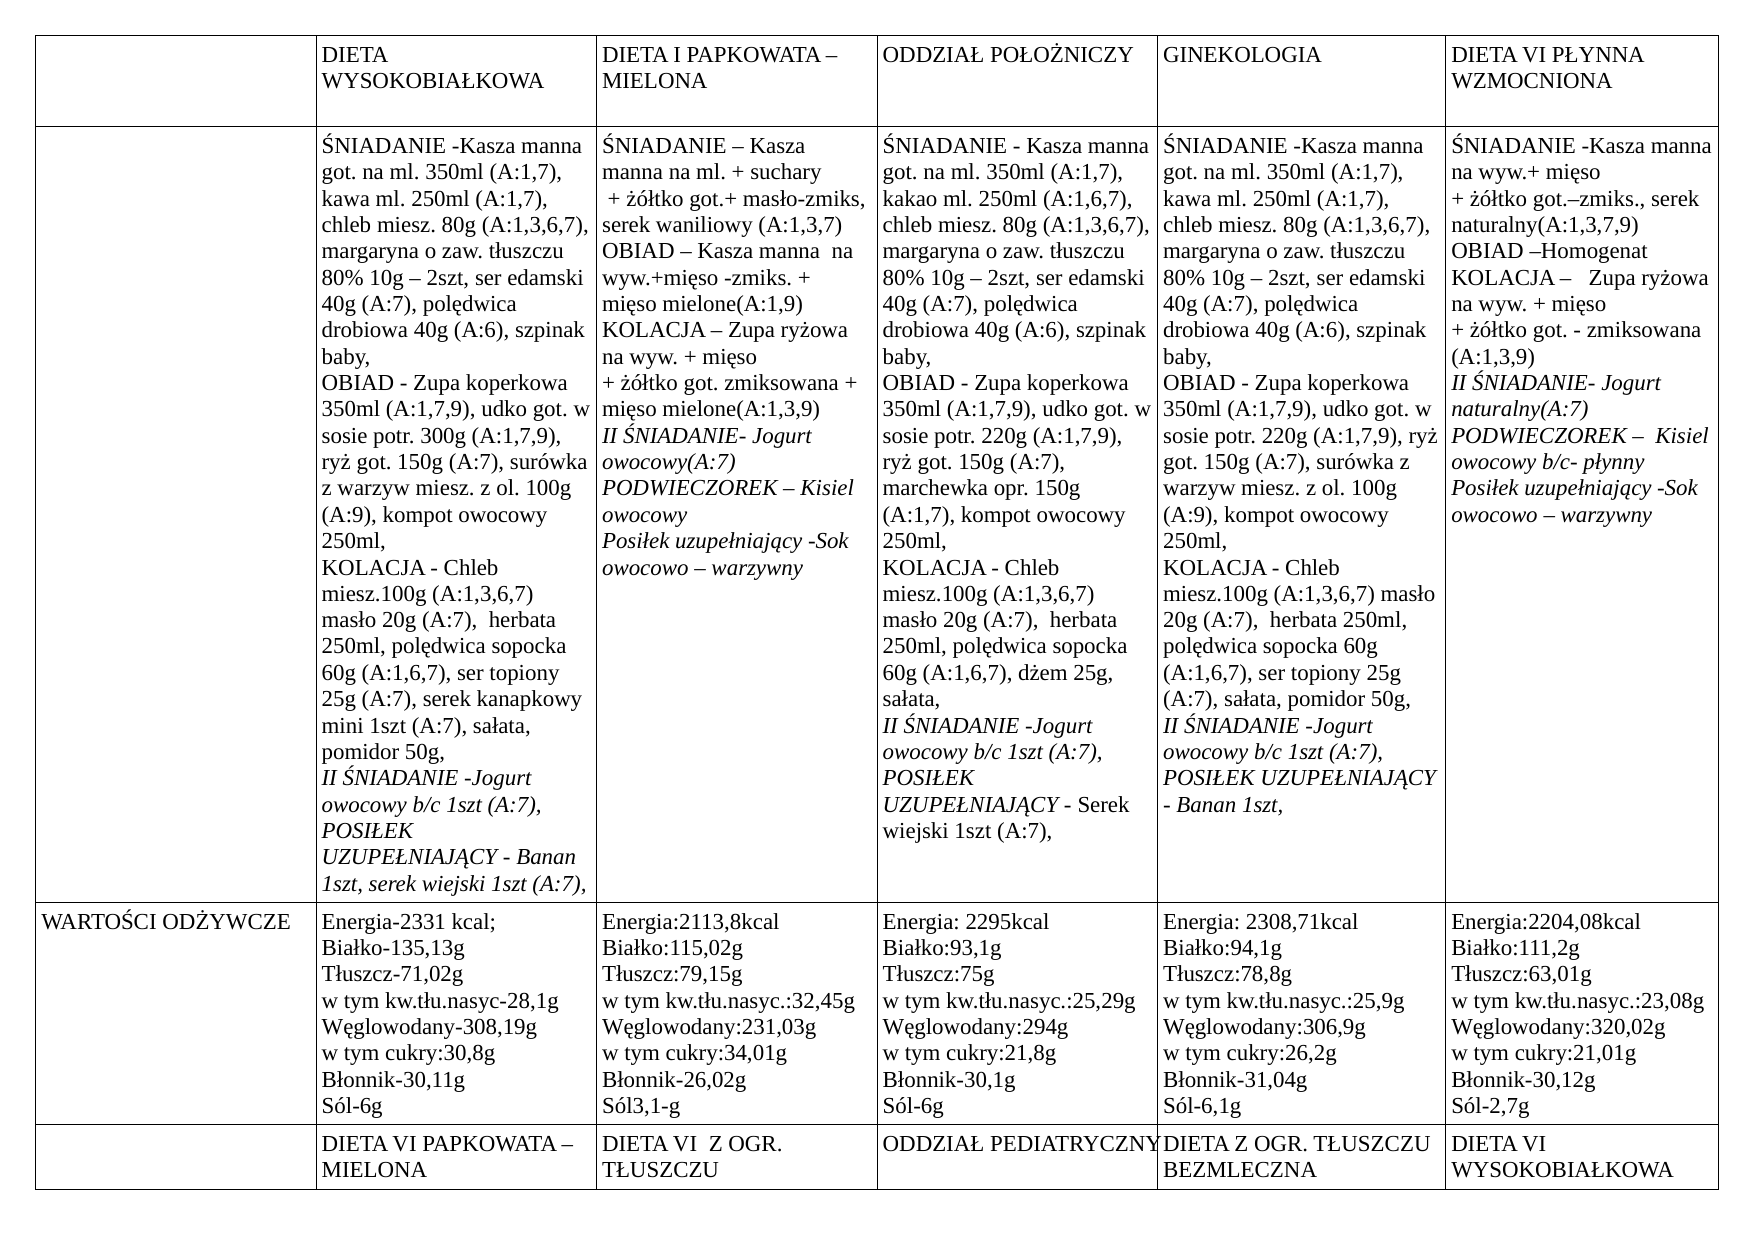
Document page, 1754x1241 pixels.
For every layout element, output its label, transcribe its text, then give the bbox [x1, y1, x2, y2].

table_cell WARTOŚCI ODŻYWCZE [36, 903, 316, 1124]
table_cell [36, 127, 316, 902]
table_cell GINEKOLOGIA [1158, 36, 1445, 126]
table_cell DIETA WYSOKOBIAŁKOWA [317, 36, 596, 126]
table_cell [36, 36, 316, 126]
table_cell [36, 1125, 316, 1188]
table_cell DIETA VI Z OGR. TŁUSZCZU [597, 1125, 877, 1188]
table_cell Energia-2331 kcal; Białko-135,13g Tłuszcz-71,02g w tym kw.tłu.nasyc-28,1g Węglowodany-308,19g w tym cukry:30,8g Błonnik-30,11g Sól-6g [317, 903, 596, 1124]
table_cell ŚNIADANIE - Kasza manna got. na ml. 350ml (A:1,7), kakao ml. 250ml (A:1,6,7), chleb miesz. 80g (A:1,3,6,7), margaryna o zaw. tłuszczu 80% 10g – 2szt, ser edamski 40g (A:7), polędwica drobiowa 40g (A:6), szpinak baby, OBIAD - Zupa koperkowa 350ml (A:1,7,9), udko got. w sosie potr. 220g (A:1,7,9), ryż got. 150g (A:7), marchewka opr. 150g (A:1,7), kompot owocowy 250ml, KOLACJA - Chleb miesz.100g (A:1,3,6,7) masło 20g (A:7), herbata 250ml, polędwica sopocka 60g (A:1,6,7), dżem 25g, sałata, II ŚNIADANIE -Jogurt owocowy b/c 1szt (A:7), POSIŁEK UZUPEŁNIAJĄCY - Serek wiejski 1szt (A:7), [878, 127, 1157, 902]
table_cell Energia: 2295kcal Białko:93,1g Tłuszcz:75g w tym kw.tłu.nasyc.:25,29g Węglowodany:294g w tym cukry:21,8g Błonnik-30,1g Sól-6g [878, 903, 1157, 1124]
table_cell DIETA VI WYSOKOBIAŁKOWA [1446, 1125, 1718, 1188]
table_cell ŚNIADANIE -Kasza manna got. na ml. 350ml (A:1,7), kawa ml. 250ml (A:1,7), chleb miesz. 80g (A:1,3,6,7), margaryna o zaw. tłuszczu 80% 10g – 2szt, ser edamski 40g (A:7), polędwica drobiowa 40g (A:6), szpinak baby, OBIAD - Zupa koperkowa 350ml (A:1,7,9), udko got. w sosie potr. 220g (A:1,7,9), ryż got. 150g (A:7), surówka z warzyw miesz. z ol. 100g (A:9), kompot owocowy 250ml, KOLACJA - Chleb miesz.100g (A:1,3,6,7) masło 20g (A:7), herbata 250ml, polędwica sopocka 60g (A:1,6,7), ser topiony 25g (A:7), sałata, pomidor 50g, II ŚNIADANIE -Jogurt owocowy b/c 1szt (A:7), POSIŁEK UZUPEŁNIAJĄCY - Banan 1szt, [1158, 127, 1445, 902]
table_cell ODDZIAŁ POŁOŻNICZY [878, 36, 1157, 126]
table_cell ŚNIADANIE – Kasza manna na ml. + suchary + żółtko got.+ masło-zmiks, serek waniliowy (A:1,3,7) OBIAD – Kasza manna na wyw.+mięso -zmiks. + mięso mielone(A:1,9) KOLACJA – Zupa ryżowa na wyw. + mięso + żółtko got. zmiksowana + mięso mielone(A:1,3,9) II ŚNIADANIE- Jogurt owocowy(A:7) PODWIECZOREK – Kisiel owocowy Posiłek uzupełniający -Sok owocowo – warzywny [597, 127, 877, 902]
table_cell Energia: 2308,71kcal Białko:94,1g Tłuszcz:78,8g w tym kw.tłu.nasyc.:25,9g Węglowodany:306,9g w tym cukry:26,2g Błonnik-31,04g Sól-6,1g [1158, 903, 1445, 1124]
table_cell DIETA I PAPKOWATA – MIELONA [597, 36, 877, 126]
table_cell Energia:2204,08kcal Białko:111,2g Tłuszcz:63,01g w tym kw.tłu.nasyc.:23,08g Węglowodany:320,02g w tym cukry:21,01g Błonnik-30,12g Sól-2,7g [1446, 903, 1718, 1124]
table_cell DIETA Z OGR. TŁUSZCZU BEZMLECZNA [1158, 1125, 1445, 1188]
table_cell DIETA VI PAPKOWATA – MIELONA [317, 1125, 596, 1188]
table_cell ŚNIADANIE -Kasza manna got. na ml. 350ml (A:1,7), kawa ml. 250ml (A:1,7), chleb miesz. 80g (A:1,3,6,7), margaryna o zaw. tłuszczu 80% 10g – 2szt, ser edamski 40g (A:7), polędwica drobiowa 40g (A:6), szpinak baby, OBIAD - Zupa koperkowa 350ml (A:1,7,9), udko got. w sosie potr. 300g (A:1,7,9), ryż got. 150g (A:7), surówka z warzyw miesz. z ol. 100g (A:9), kompot owocowy 250ml, KOLACJA - Chleb miesz.100g (A:1,3,6,7) masło 20g (A:7), herbata 250ml, polędwica sopocka 60g (A:1,6,7), ser topiony 25g (A:7), serek kanapkowy mini 1szt (A:7), sałata, pomidor 50g, II ŚNIADANIE -Jogurt owocowy b/c 1szt (A:7), POSIŁEK UZUPEŁNIAJĄCY - Banan 1szt, serek wiejski 1szt (A:7), [317, 127, 596, 902]
table_cell DIETA VI PŁYNNA WZMOCNIONA [1446, 36, 1718, 126]
table_cell ŚNIADANIE -Kasza manna na wyw.+ mięso + żółtko got.–zmiks., serek naturalny(A:1,3,7,9) OBIAD –Homogenat KOLACJA – Zupa ryżowa na wyw. + mięso + żółtko got. - zmiksowana (A:1,3,9) II ŚNIADANIE- Jogurt naturalny(A:7) PODWIECZOREK – Kisiel owocowy b/c- płynny Posiłek uzupełniający -Sok owocowo – warzywny [1446, 127, 1718, 902]
table_cell ODDZIAŁ PEDIATRYCZNY [878, 1125, 1157, 1188]
table_cell Energia:2113,8kcal Białko:115,02g Tłuszcz:79,15g w tym kw.tłu.nasyc.:32,45g Węglowodany:231,03g w tym cukry:34,01g Błonnik-26,02g Sól3,1-g [597, 903, 877, 1124]
